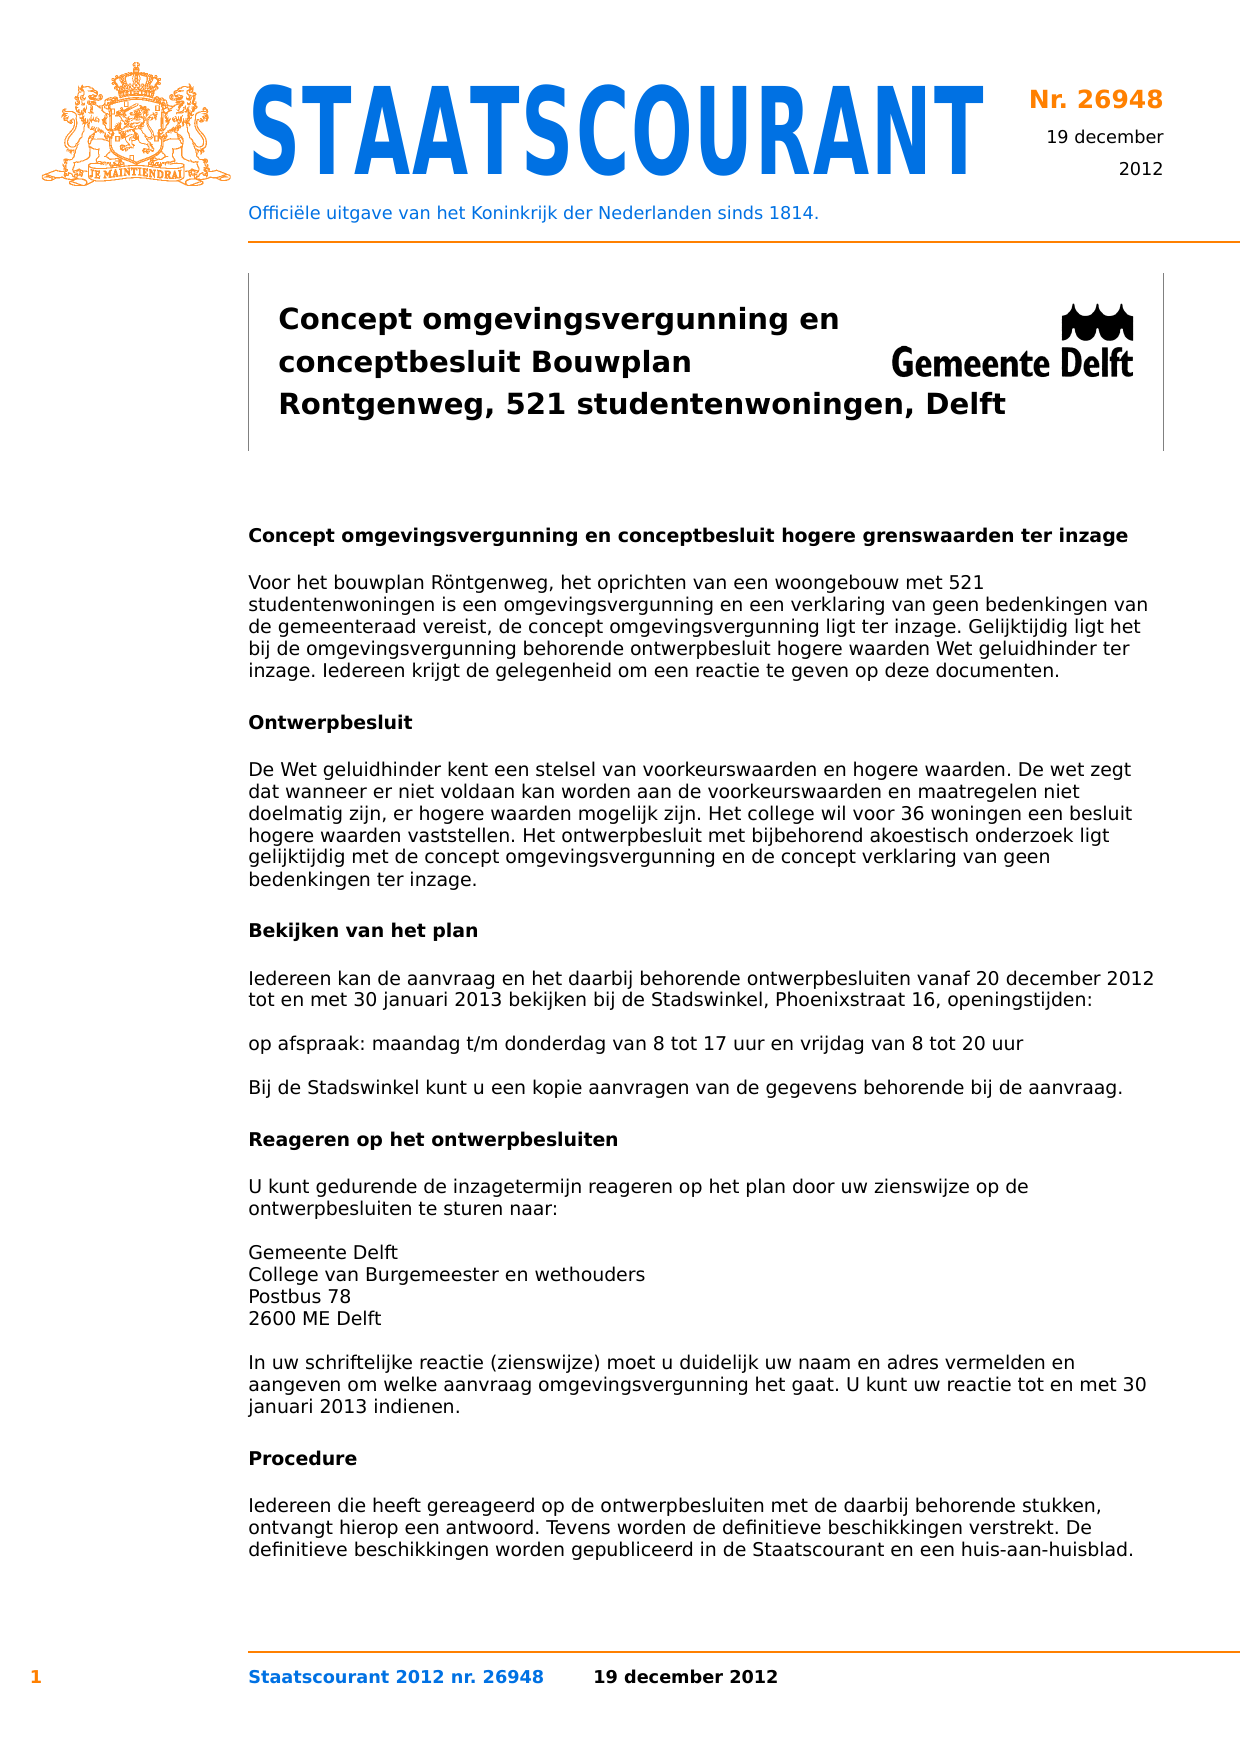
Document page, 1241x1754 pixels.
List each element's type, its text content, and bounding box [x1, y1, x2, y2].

subtitle Reageren op het ontwerpbesluiten [248, 1129, 1163, 1151]
text 2600 ME Delft [248, 1308, 1163, 1330]
text Bij de Stadswinkel kunt u een kopie aanvragen van de gegevens behorende bij de aanvraag. [248, 1077, 1163, 1099]
subtitle Concept omgevingsvergunning en conceptbesluit hogere grenswaarden ter inzage [248, 525, 1163, 547]
table_header Nr. 26948 [998, 62, 1240, 121]
picture [41, 62, 231, 186]
table_header STAATSCOURANT [248, 62, 998, 203]
picture [891, 302, 1134, 380]
subtitle Ontwerpbesluit [248, 712, 1163, 733]
table_cell 2012 [998, 153, 1240, 203]
text College van Burgemeester en wethouders [248, 1264, 1163, 1286]
text op afspraak: maandag t/m donderdag van 8 tot 17 uur en vrijdag van 8 tot 20 uur [248, 1033, 1163, 1055]
text De Wet geluidhinder kent een stelsel van voorkeurswaarden en hogere waarden. De wet zegt dat wanneer er niet voldaan kan worden aan de voorkeurswaarden en maatregelen niet doelmatig zijn, er hogere waarden mogelijk zijn. Het college wil voor 36 woningen een besluit hogere waarden vaststellen. Het ontwerpbesluit met bijbehorend akoestisch onderzoek ligt gelijktijdig met de concept omgevingsvergunning en de concept verklaring van geen bedenkingen ter inzage. [248, 758, 1163, 890]
table_cell 19 december [998, 121, 1240, 153]
subtitle Concept omgevingsvergunning en conceptbesluit Bouwplan Rontgenweg, 521 studentenwoningen, Delft [249, 273, 1163, 451]
subtitle Bekijken van het plan [248, 920, 1163, 942]
table_header [25, 62, 248, 241]
table_cell Officiële uitgave van het Koninkrijk der Nederlanden sinds 1814. [248, 203, 1240, 241]
text Voor het bouwplan Röntgenweg, het oprichten van een woongebouw met 521 studentenwoningen is een omgevingsvergunning en een verklaring van geen bedenkingen van de gemeenteraad vereist, de concept omgevingsvergunning ligt ter inzage. Gelijktijdig ligt het bij de omgevingsvergunning behorende ontwerpbesluit hogere waarden Wet geluidhinder ter inzage. Iedereen krijgt de gelegenheid om een reactie te geven op deze documenten. [248, 572, 1163, 682]
text In uw schriftelijke reactie (zienswijze) moet u duidelijk uw naam en adres vermelden en aangeven om welke aanvraag omgevingsvergunning het gaat. U kunt uw reactie tot en met 30 januari 2013 indienen. [248, 1352, 1163, 1418]
text Postbus 78 [248, 1286, 1163, 1308]
text Iedereen die heeft gereageerd op de ontwerpbesluiten met de daarbij behorende stukken, ontvangt hierop een antwoord. Tevens worden de definitieve beschikkingen verstrekt. De definitieve beschikkingen worden gepubliceerd in de Staatscourant en een huis-aan-huisblad. [248, 1494, 1163, 1561]
text Gemeente Delft [248, 1242, 1163, 1264]
text U kunt gedurende de inzagetermijn reageren op het plan door uw zienswijze op de ontwerpbesluiten te sturen naar: [248, 1176, 1163, 1220]
subtitle Procedure [248, 1448, 1163, 1469]
text Iedereen kan de aanvraag en het daarbij behorende ontwerpbesluiten vanaf 20 december 2012 tot en met 30 januari 2013 bekijken bij de Stadswinkel, Phoenixstraat 16, openingstijden: [248, 967, 1163, 1011]
